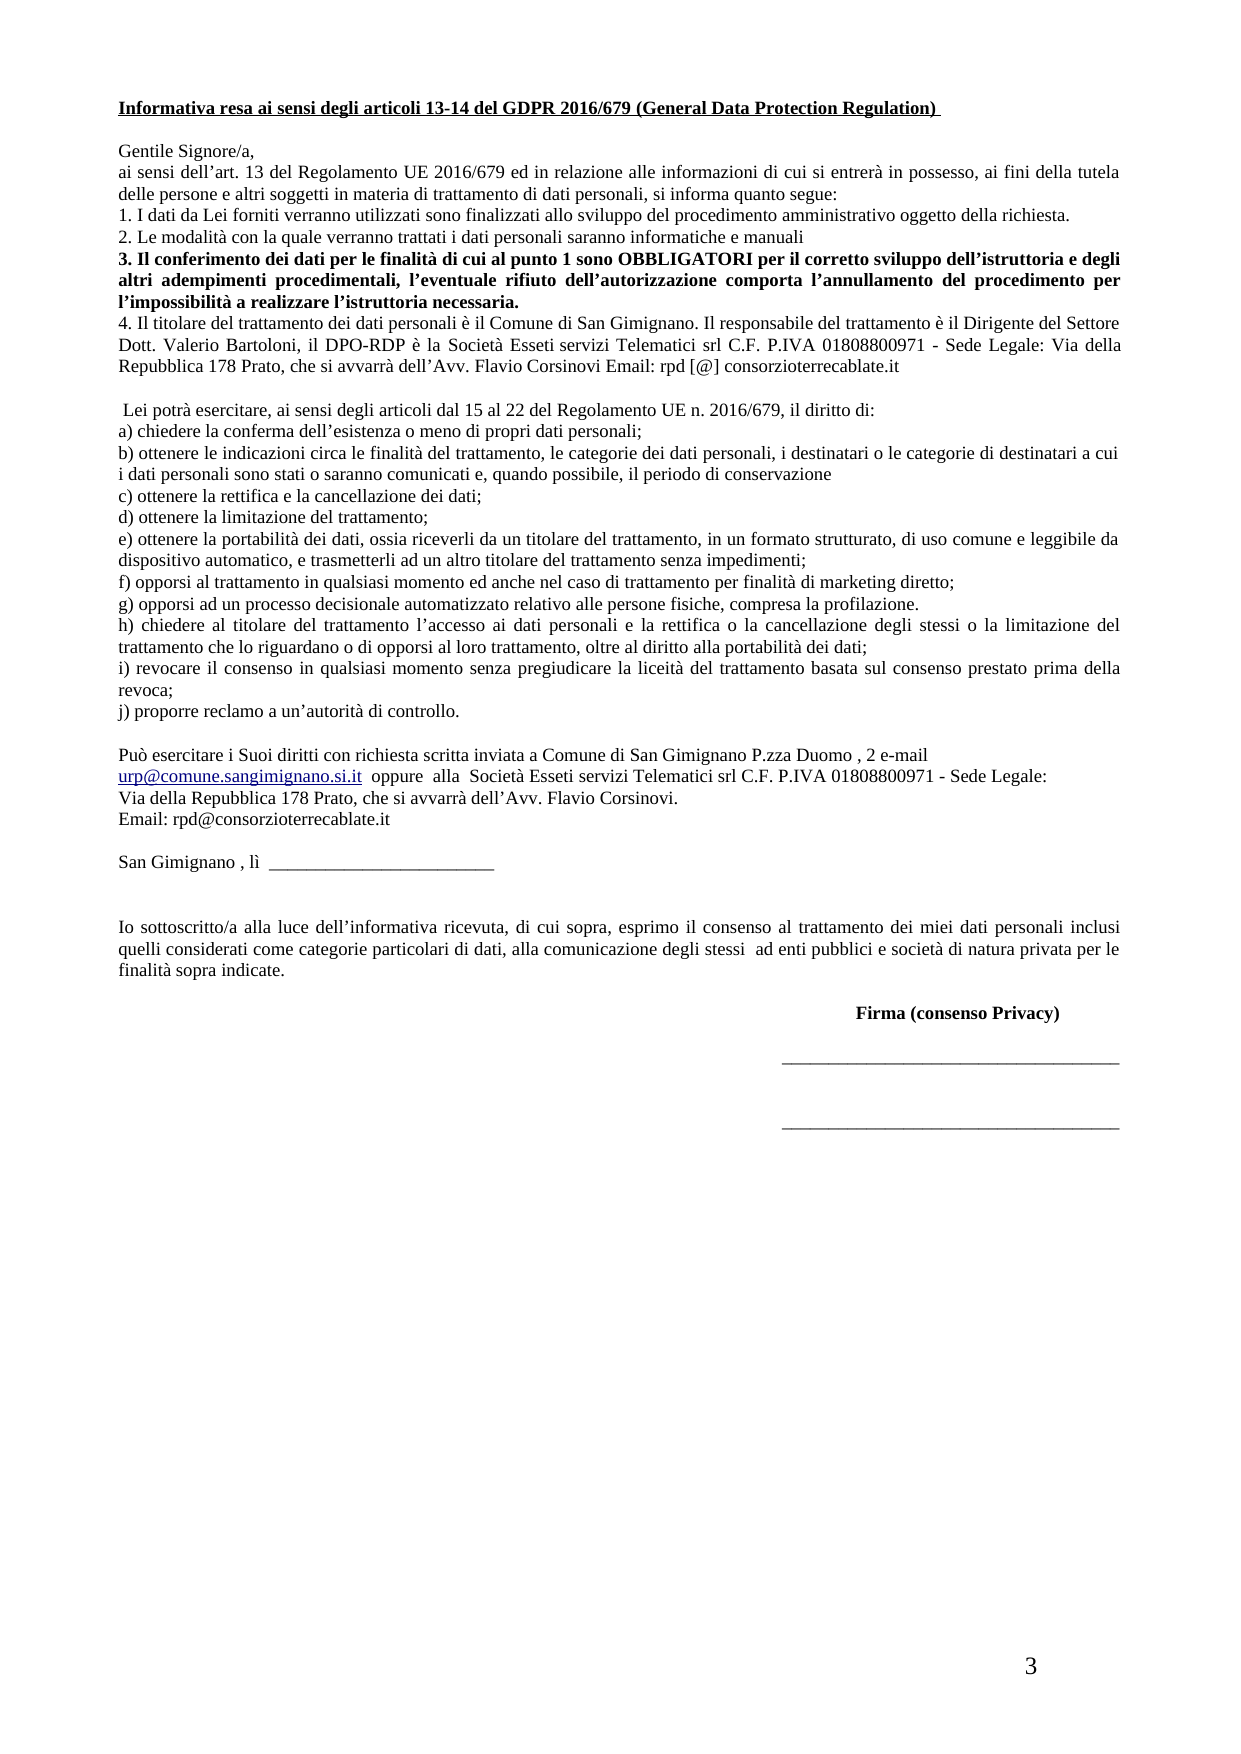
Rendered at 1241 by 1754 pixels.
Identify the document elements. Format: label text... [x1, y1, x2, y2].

text Può esercitare i Suoi diritti con richiesta scritta inviata a Comune di San Gimignano P.zza Duomo , 2 e-mail urp@comune.sangimignano.si.it oppure alla Società Esseti servizi Telematici srl C.F. P.IVA 01808800971 - Sede Legale: [118, 743, 1122, 787]
text 4. Il titolare del trattamento dei dati personali è il Comune di San Gimignano. Il responsabile del trattamento è il Dirigente del Settore Dott. Valerio Bartoloni, il DPO-RDP è la Società Esseti servizi Telematici srl C.F. P.IVA 01808800971 - Sede Legale: Via della Repubblica 178 Prato, che si avvarrà dell’Avv. Flavio Corsinovi Email: rpd [@] consorzioterrecablate.it [118, 312, 1122, 377]
text e) ottenere la portabilità dei dati, ossia riceverli da un titolare del trattamento, in un formato strutturato, di uso comune e leggibile da dispositivo automatico, e trasmetterli ad un altro titolare del trattamento senza impedimenti; [118, 528, 1122, 571]
text c) ottenere la rettifica e la cancellazione dei dati; [118, 485, 1122, 506]
text d) ottenere la limitazione del trattamento; [118, 506, 1122, 528]
text 3. Il conferimento dei dati per le finalità di cui al punto 1 sono OBBLIGATORI per il corretto sviluppo dell’istruttoria e degli altri adempimenti procedimentali, l’eventuale rifiuto dell’autorizzazione comporta l’annullamento del procedimento per l’impossibilità a realizzare l’istruttoria necessaria. [118, 247, 1122, 312]
text 1. I dati da Lei forniti verranno utilizzati sono finalizzati allo sviluppo del procedimento amministrativo oggetto della richiesta. [118, 204, 1122, 226]
text h) chiedere al titolare del trattamento l’accesso ai dati personali e la rettifica o la cancellazione degli stessi o la limitazione del trattamento che lo riguardano o di opporsi al loro trattamento, oltre al diritto alla portabilità dei dati; [118, 614, 1122, 657]
text San Gimignano , lì ________________________ [118, 851, 1122, 873]
text i) revocare il consenso in qualsiasi momento senza pregiudicare la liceità del trattamento basata sul consenso prestato prima della revoca; [118, 657, 1122, 700]
text a) chiedere la conferma dell’esistenza o meno di propri dati personali; [118, 420, 1122, 442]
text ai sensi dell’art. 13 del Regolamento UE 2016/679 ed in relazione alle informazioni di cui si entrerà in possesso, ai fini della tutela delle persone e altri soggetti in materia di trattamento di dati personali, si informa quanto segue: [118, 161, 1122, 204]
text b) ottenere le indicazioni circa le finalità del trattamento, le categorie dei dati personali, i destinatari o le categorie di destinatari a cui i dati personali sono stati o saranno comunicati e, quando possibile, il periodo di conservazione [118, 442, 1122, 485]
text j) proporre reclamo a un’autorità di controllo. [118, 700, 1122, 722]
text ____________________________________ [118, 1045, 1122, 1067]
text Via della Repubblica 178 Prato, che si avvarrà dell’Avv. Flavio Corsinovi. Email: rpd@consorzioterrecablate.it [118, 787, 1122, 830]
text g) opporsi ad un processo decisionale automatizzato relativo alle persone fisiche, compresa la profilazione. [118, 592, 1122, 614]
text Firma (consenso Privacy) [118, 1002, 1122, 1024]
text Io sottoscritto/a alla luce dell’informativa ricevuta, di cui sopra, esprimo il consenso al trattamento dei miei dati personali inclusi quelli considerati come categorie particolari di dati, alla comunicazione degli stessi ad enti pubblici e società di natura privata per le finalità sopra indicate. [118, 916, 1122, 981]
text Gentile Signore/a, [118, 140, 1122, 161]
text 2. Le modalità con la quale verranno trattati i dati personali saranno informatiche e manuali [118, 226, 1122, 247]
text Informativa resa ai ​sensi degli articoli 13-14 del GDPR 2016/679​ ​(General Data Protection Regulation) [118, 97, 1122, 118]
text Lei potrà esercitare, ai sensi degli articoli dal 15 al 22 del Regolamento UE n. 2016/679, il diritto di: [118, 398, 1122, 420]
text ____________________________________ [118, 1110, 1122, 1132]
text f) opporsi al trattamento in qualsiasi momento ed anche nel caso di trattamento per finalità di marketing diretto; [118, 571, 1122, 592]
